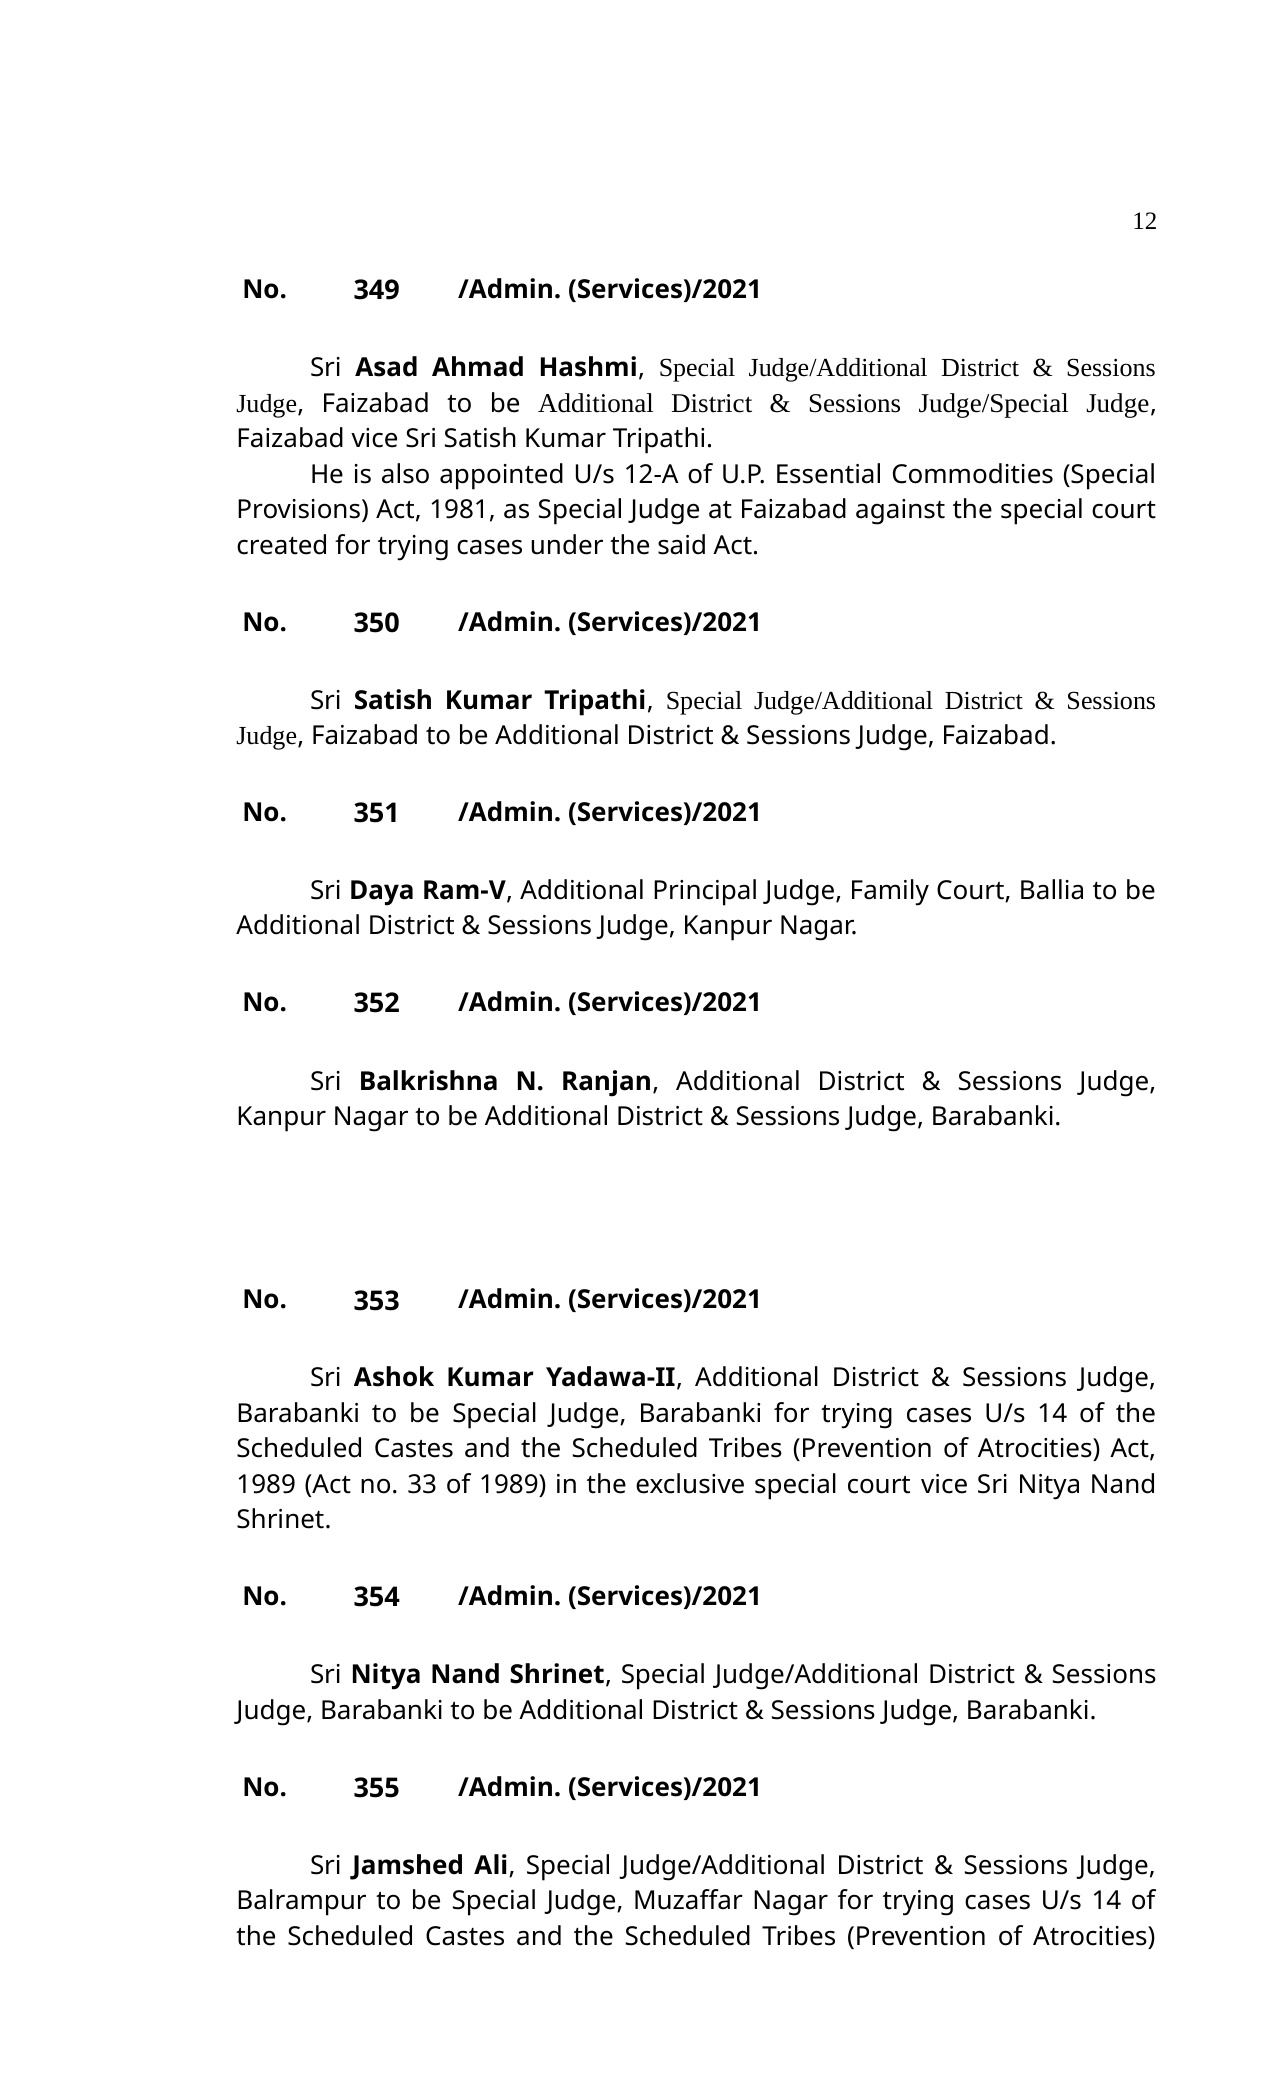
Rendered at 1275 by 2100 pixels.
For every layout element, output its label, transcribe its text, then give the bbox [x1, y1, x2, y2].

text Sri Jamshed Ali, Special Judge/Additional District & Sessions Judge, Balrampur to be Special Judge, Muzaffar Nagar for trying cases U/s 14 of the Scheduled Castes and the Scheduled Tribes (Prevention of Atrocities) [236, 1846, 1157, 1953]
table_header /Admin. (Services)/2021 [452, 1572, 811, 1621]
table_header No. [236, 1275, 310, 1323]
text Sri Daya Ram-V, Additional Principal Judge, Family Court, Ballia to be Additional District & Sessions Judge, Kanpur Nagar. [236, 872, 1157, 943]
table_header [310, 978, 452, 1027]
table_header [310, 1763, 452, 1811]
table_header [310, 1572, 452, 1621]
text Sri Ashok Kumar Yadawa-II, Additional District & Sessions Judge, Barabanki to be Special Judge, Barabanki for trying cases U/s 14 of the Scheduled Castes and the Scheduled Tribes (Prevention of Atrocities) Act, 1989 (Act no. 33 of 1989) in the exclusive special court vice Sri Nitya Nand Shrinet. [236, 1359, 1157, 1537]
table_header /Admin. (Services)/2021 [452, 598, 811, 646]
table_header /Admin. (Services)/2021 [452, 1275, 811, 1323]
table_header /Admin. (Services)/2021 [452, 265, 811, 313]
table_header /Admin. (Services)/2021 [452, 788, 811, 836]
table_header No. [236, 265, 310, 313]
table_header [310, 1275, 452, 1323]
table_header /Admin. (Services)/2021 [452, 1763, 811, 1811]
table_header No. [236, 598, 310, 646]
table_header No. [236, 788, 310, 836]
table_header No. [236, 1763, 310, 1811]
table_header /Admin. (Services)/2021 [452, 978, 811, 1027]
table_header No. [236, 978, 310, 1027]
table_header [310, 598, 452, 646]
table_header [310, 265, 452, 313]
text Sri Satish Kumar Tripathi, Special Judge/Additional District & Sessions Judge, Faizabad to be Additional District & Sessions Judge, Faizabad. [236, 681, 1157, 752]
text Sri Asad Ahmad Hashmi, Special Judge/Additional District & Sessions Judge, Faizabad to be Additional District & Sessions Judge/Special Judge, Faizabad vice Sri Satish Kumar Tripathi. [236, 349, 1157, 455]
table_header No. [236, 1572, 310, 1621]
text Sri Balkrishna N. Ranjan, Additional District & Sessions Judge, Kanpur Nagar to be Additional District & Sessions Judge, Barabanki. [236, 1062, 1157, 1133]
text Sri Nitya Nand Shrinet, Special Judge/Additional District & Sessions Judge, Barabanki to be Additional District & Sessions Judge, Barabanki. [236, 1656, 1157, 1727]
table_header [310, 788, 452, 836]
text He is also appointed U/s 12-A of U.P. Essential Commodities (Special Provisions) Act, 1981, as Special Judge at Faizabad against the special court created for trying cases under the said Act. [236, 455, 1157, 562]
